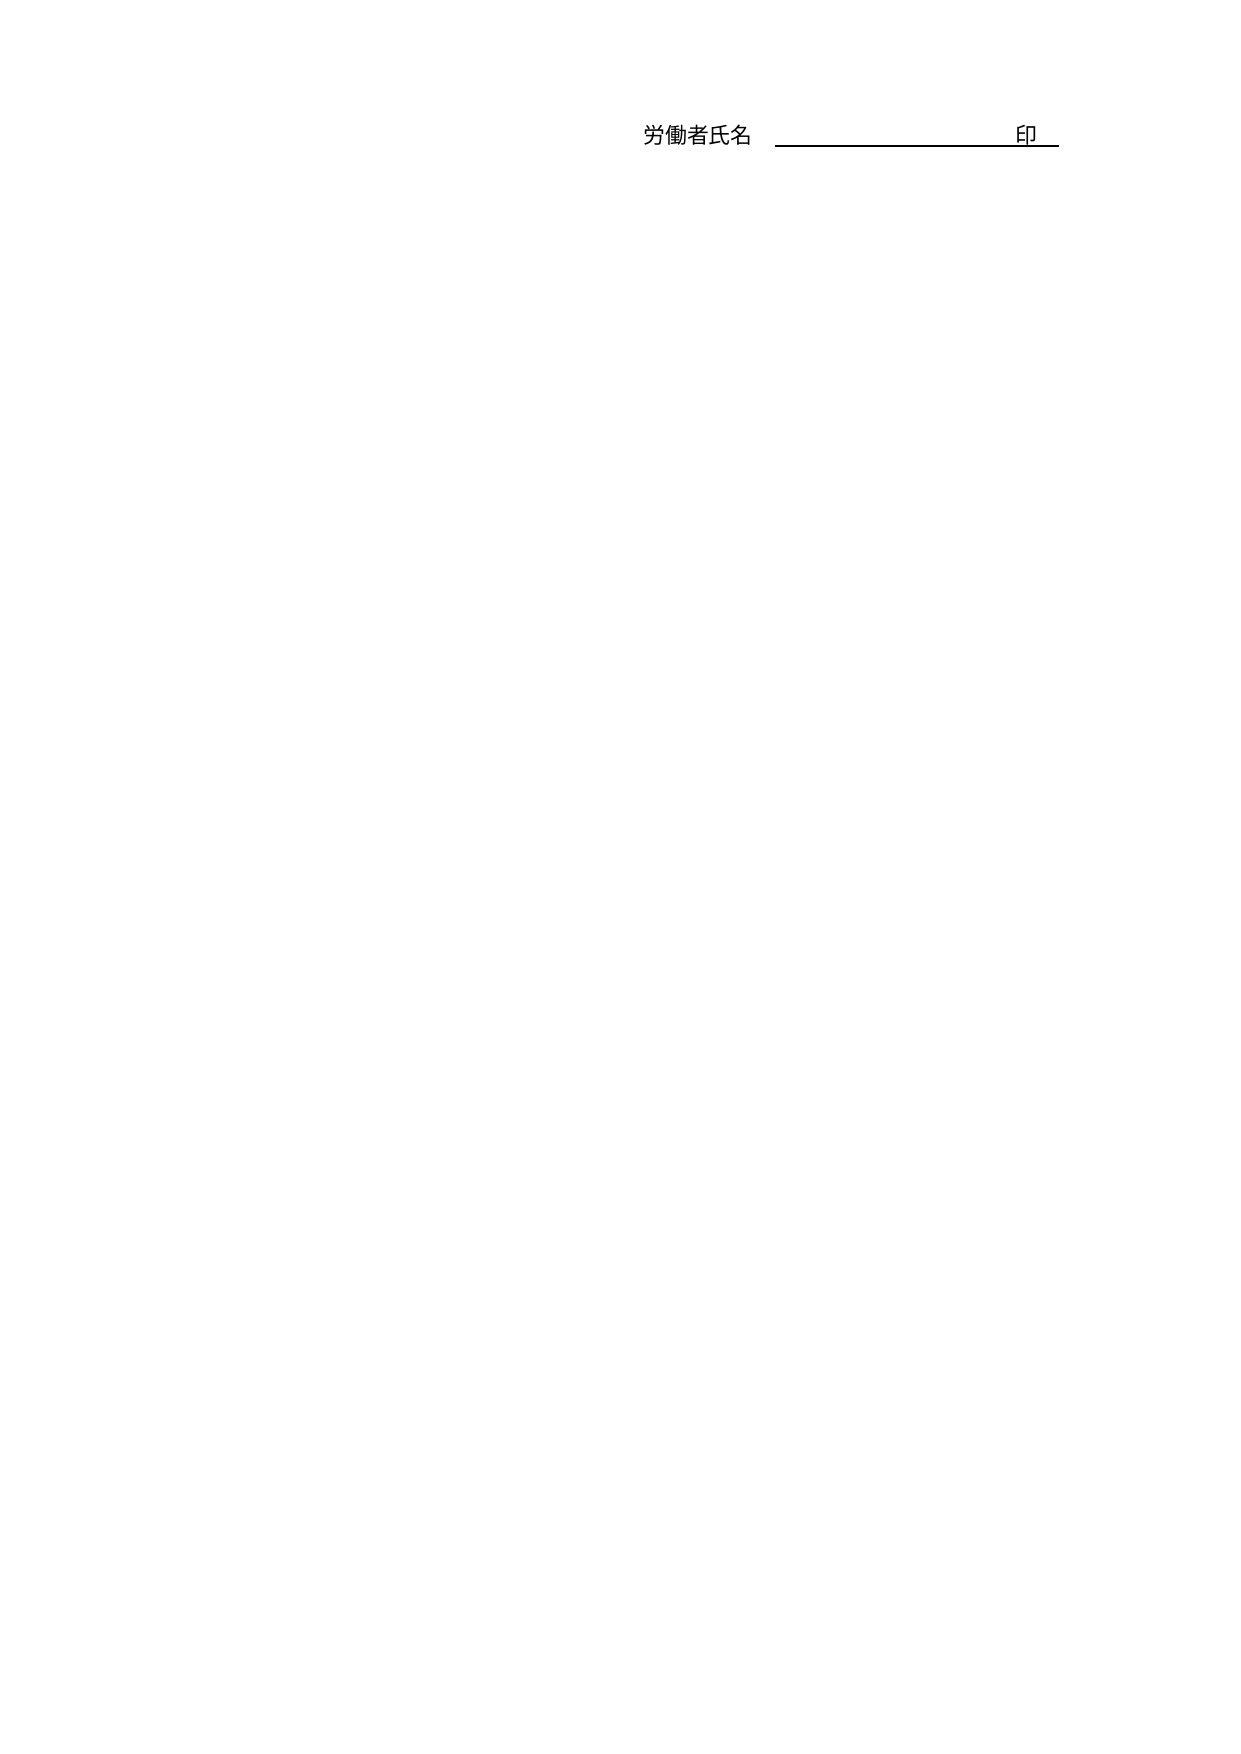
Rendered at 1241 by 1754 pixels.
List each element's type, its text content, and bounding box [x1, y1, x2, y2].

text 労働者氏名 印 [118, 118, 1122, 150]
